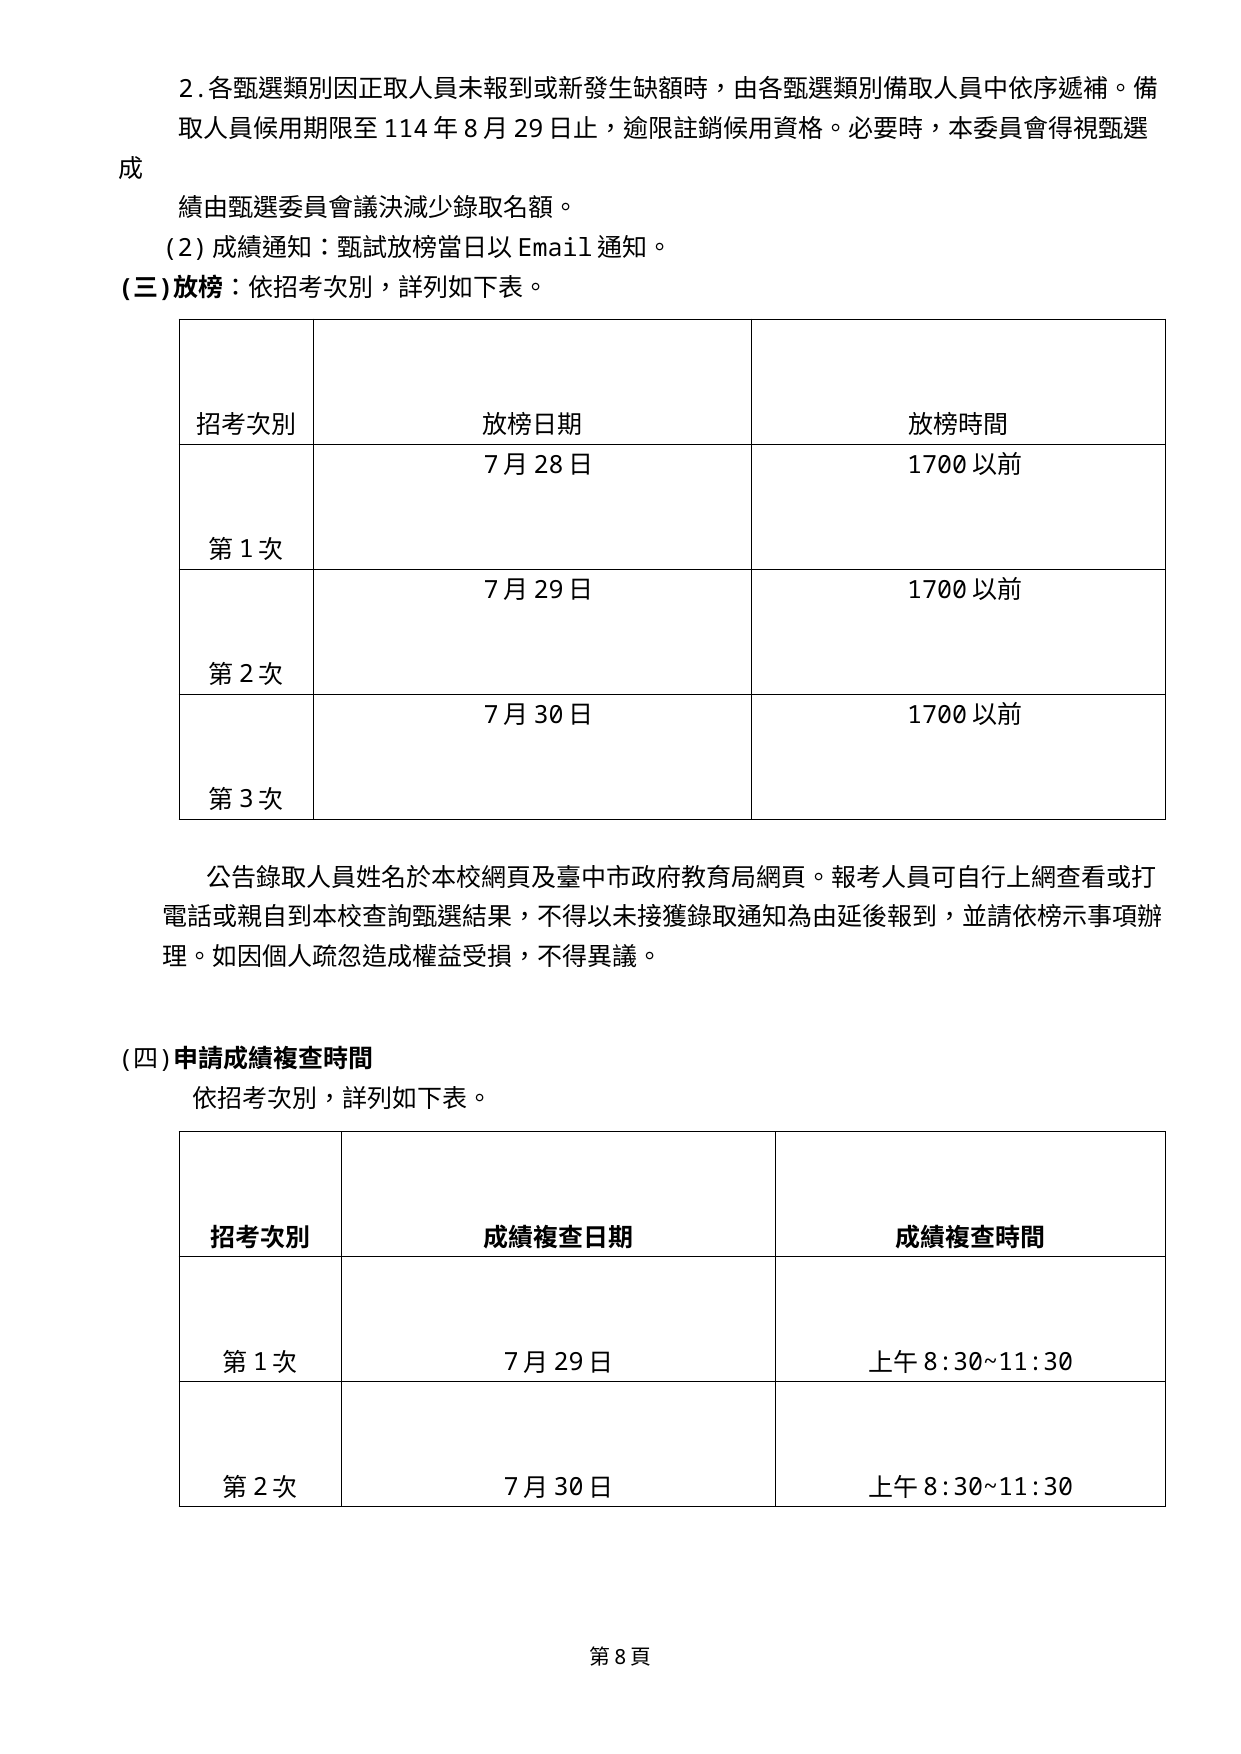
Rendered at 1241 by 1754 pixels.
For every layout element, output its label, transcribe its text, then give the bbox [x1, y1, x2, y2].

table_header 招考次別 [180, 320, 313, 443]
table_cell 上午8:30~11:30 [776, 1382, 1165, 1506]
table_cell 7月28日 [314, 445, 751, 568]
table_cell 1700以前 [752, 695, 1165, 818]
text (三)放榜：依招考次別，詳列如下表。 [118, 267, 1166, 304]
text 取人員候用期限至114年8月29日止，逾限註銷候用資格。必要時，本委員會得視甄選成 [118, 108, 1166, 184]
text 公告錄取人員姓名於本校網頁及臺中市政府教育局網頁。報考人員可自行上網查看或打電話或親自到本校查詢甄選結果，不得以未接獲錄取通知為由延後報到，並請依榜示事項辦理。如因個人疏忽造成權益受損，不得異議。 [162, 857, 1166, 973]
table_cell 第1次 [180, 445, 313, 568]
table_cell 第1次 [180, 1257, 341, 1381]
table_cell 7月30日 [342, 1382, 775, 1506]
text 依招考次別，詳列如下表。 [177, 1078, 1166, 1115]
table_header 成績複查日期 [342, 1132, 775, 1256]
text 2.各甄選類別因正取人員未報到或新發生缺額時，由各甄選類別備取人員中依序遞補。備 [118, 68, 1166, 105]
table_cell 7月29日 [314, 570, 751, 693]
text (四)申請成績複查時間 [118, 1039, 1166, 1075]
table_header 招考次別 [180, 1132, 341, 1256]
table_header 放榜時間 [752, 320, 1165, 443]
table_cell 第2次 [180, 570, 313, 693]
table_header 成績複查時間 [776, 1132, 1165, 1256]
table_cell 第2次 [180, 1382, 341, 1506]
table_cell 1700以前 [752, 570, 1165, 693]
table_cell 7月29日 [342, 1257, 775, 1381]
text 績由甄選委員會議決減少錄取名額。 [118, 188, 1166, 224]
table_header 放榜日期 [314, 320, 751, 443]
table_cell 第3次 [180, 695, 313, 818]
table_cell 7月30日 [314, 695, 751, 818]
table_cell 上午8:30~11:30 [776, 1257, 1165, 1381]
list 成績通知：甄試放榜當日以Email通知。 [162, 228, 1166, 264]
table_cell 1700以前 [752, 445, 1165, 568]
